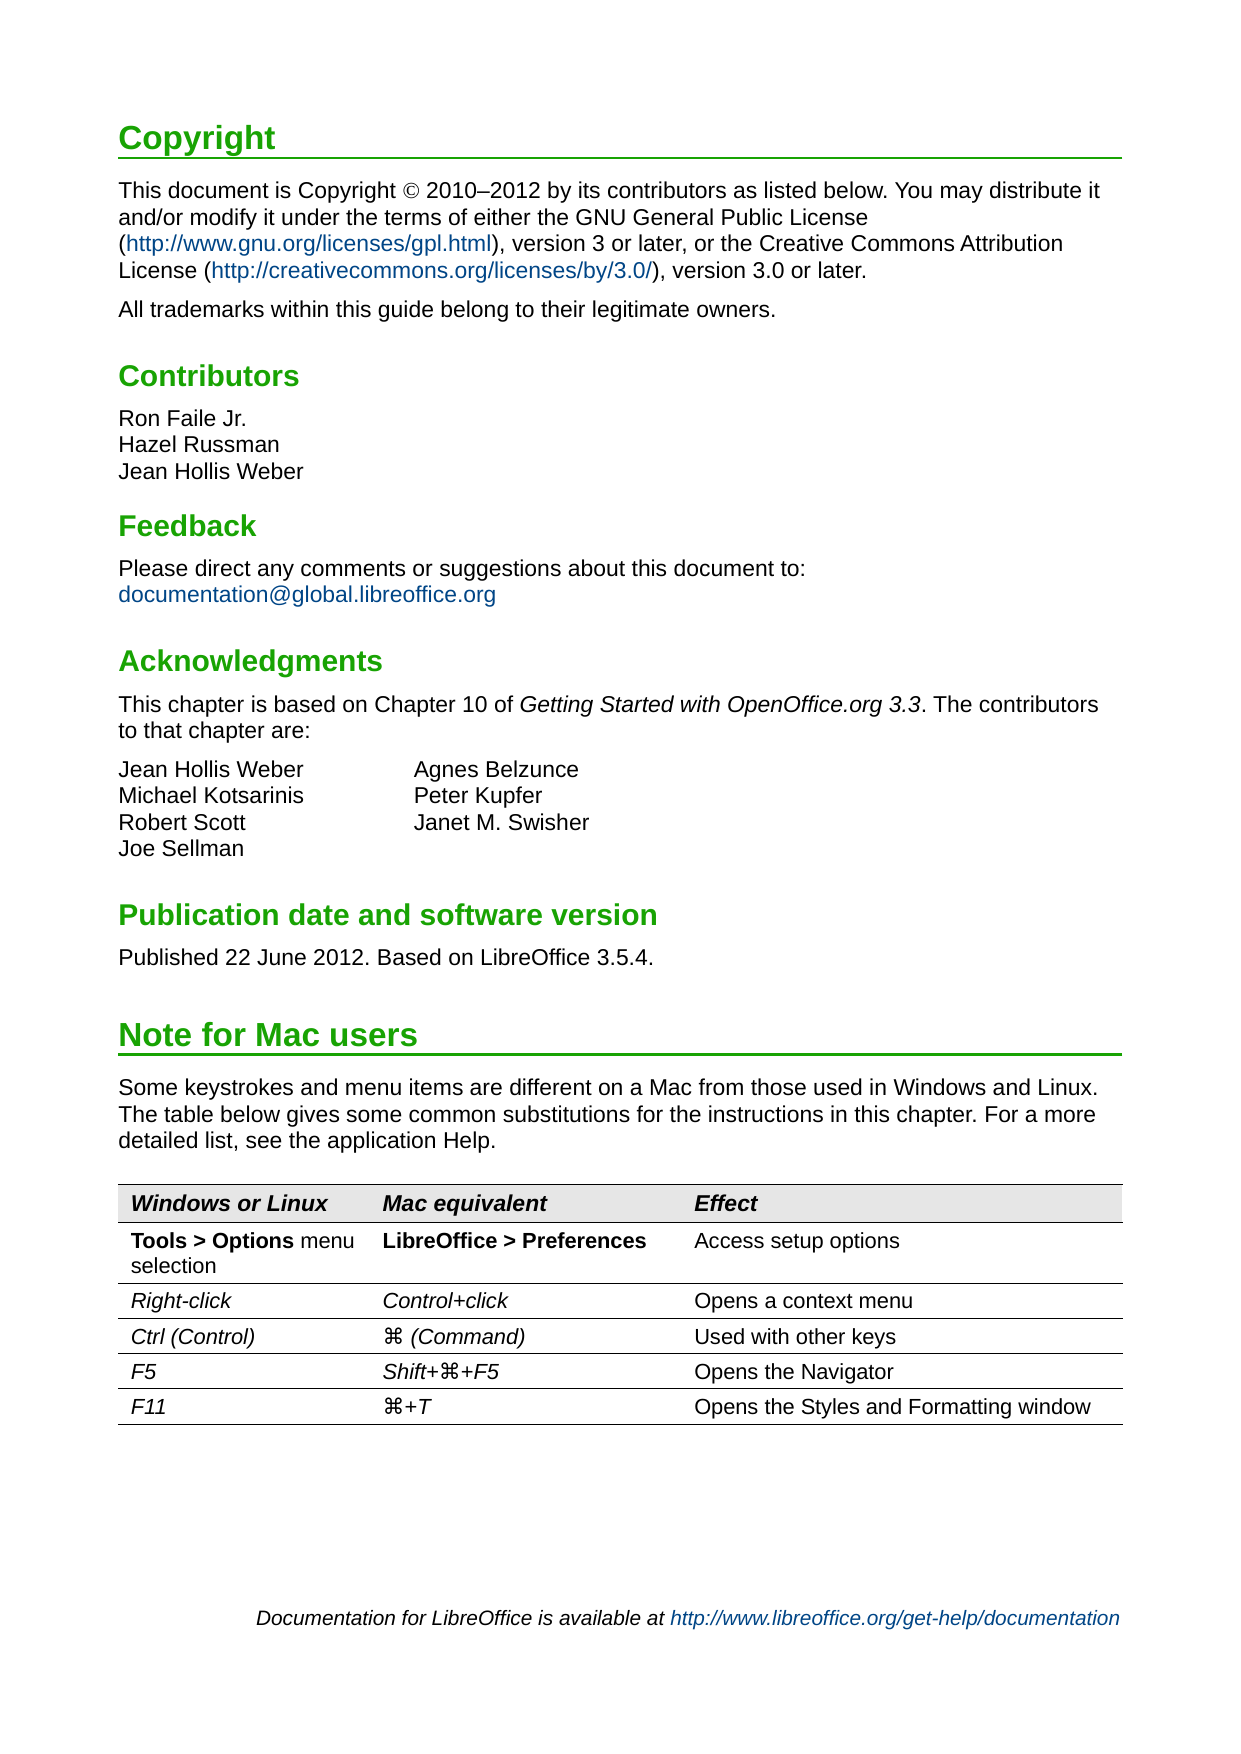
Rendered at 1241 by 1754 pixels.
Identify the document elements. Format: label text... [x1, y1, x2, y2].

table_cell LibreOffice > Preferences [370, 1223, 682, 1282]
text All trademarks within this guide belong to their legitimate owners. [118, 296, 1122, 322]
table_header Mac equivalent [370, 1185, 682, 1222]
text Please direct any comments or suggestions about this document to: documentation@global.libreoffice.org [118, 555, 1122, 607]
text Publication date and software version [118, 897, 1122, 932]
subtitle Note for Mac users [118, 1015, 1122, 1053]
table_cell F11 [118, 1389, 370, 1424]
text Jean Hollis Weber Agnes Belzunce Michael Kotsarinis Peter Kupfer Robert Scott Janet M. Swisher Joe Sellman [118, 756, 1122, 861]
table_cell Control+click [370, 1284, 682, 1318]
text Acknowledgments [118, 643, 1122, 678]
text This document is Copyright © 2010–2012 by its contributors as listed below. You may distribute it and/or modify it under the terms of either the GNU General Public License (http://www.gnu.org/licenses/gpl.html), version 3 or later, or the Creative Commons Attribution License (http://creativecommons.org/licenses/by/3.0/), version 3.0 or later. [118, 177, 1122, 283]
table_cell z (Command) [370, 1319, 682, 1353]
table_cell z+T [370, 1389, 682, 1424]
text This chapter is based on Chapter 10 of Getting Started with OpenOffice.org 3.3. The contributors to that chapter are: [118, 691, 1122, 743]
text Published 22 June 2012. Based on LibreOffice 3.5.4. [118, 944, 1122, 971]
table_cell Used with other keys [682, 1319, 1122, 1353]
text Ron Faile Jr. Hazel Russman Jean Hollis Weber [118, 405, 1122, 484]
table_cell Shift+z+F5 [370, 1354, 682, 1388]
table_cell Right-click [118, 1284, 370, 1318]
text Contributors [118, 358, 1122, 393]
text Some keystrokes and menu items are different on a Mac from those used in Windows and Linux. The table below gives some common substitutions for the instructions in this chapter. For a more detailed list, see the application Help. [118, 1074, 1122, 1153]
table_cell Opens a context menu [682, 1284, 1122, 1318]
table_cell Access setup options [682, 1223, 1122, 1282]
subtitle Copyright [118, 118, 1122, 157]
text Feedback [118, 508, 1122, 542]
table_cell Opens the Styles and Formatting window [682, 1389, 1122, 1424]
table_cell Ctrl (Control) [118, 1319, 370, 1353]
table_header Effect [682, 1185, 1122, 1222]
table_cell F5 [118, 1354, 370, 1388]
table_cell Tools > Options menu selection [118, 1223, 370, 1282]
table_header Windows or Linux [118, 1185, 370, 1222]
table_cell Opens the Navigator [682, 1354, 1122, 1388]
